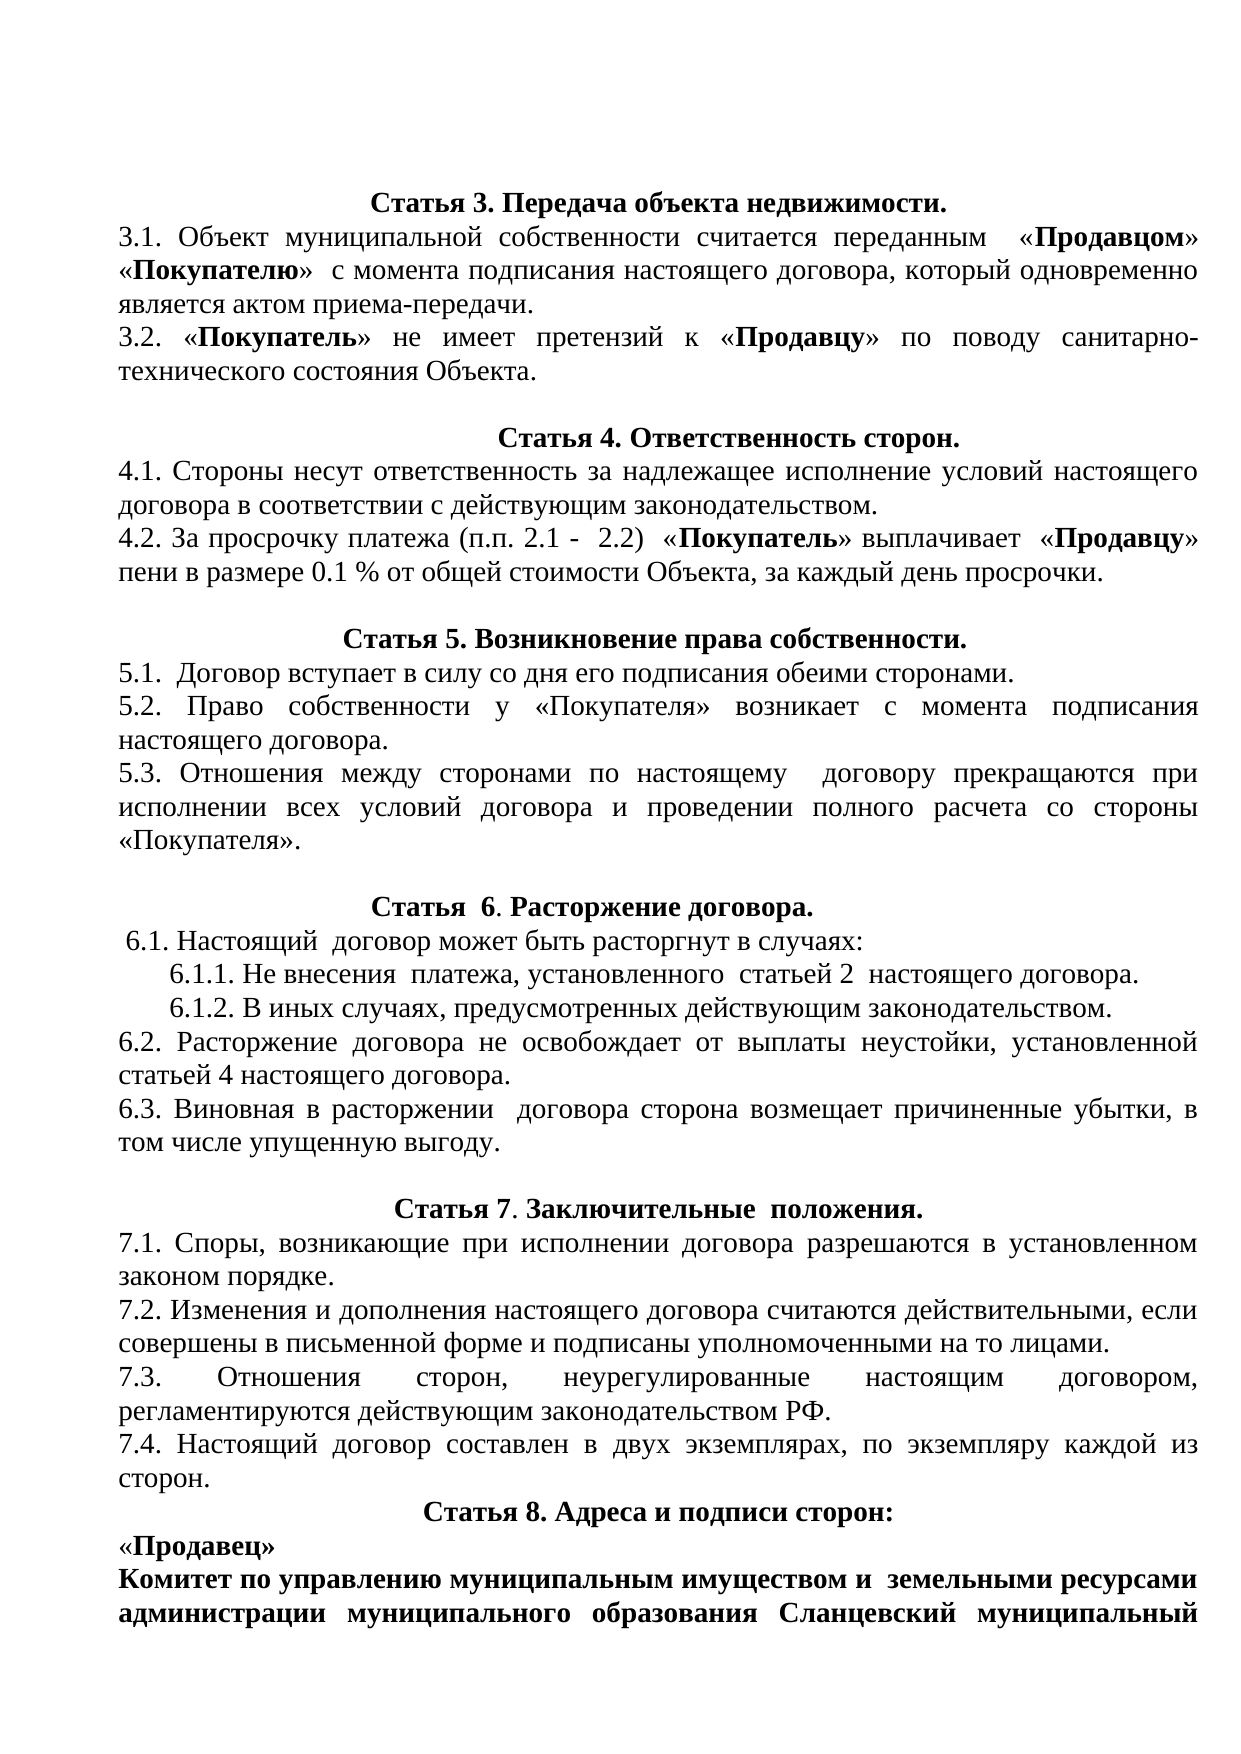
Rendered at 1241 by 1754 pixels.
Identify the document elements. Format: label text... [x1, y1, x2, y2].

text Статья 4. Ответственность сторон. [118, 420, 1199, 453]
text 7.3. Отношения сторон, неурегулированные настоящим договором, регламентируются действующим законодательством РФ. [118, 1359, 1199, 1426]
text 7.2. Изменения и дополнения настоящего договора считаются действительными, если совершены в письменной форме и подписаны уполномоченными на то лицами. [118, 1292, 1199, 1359]
text 4.1. Стороны несут ответственность за надлежащее исполнение условий настоящего договора в соответствии с действующим законодательством. [118, 453, 1199, 521]
text Статья 8. Адреса и подписи сторон: [118, 1494, 1199, 1527]
text 5.3. Отношения между сторонами по настоящему договору прекращаются при исполнении всех условий договора и проведении полного расчета со стороны «Покупателя». [118, 755, 1199, 856]
text 5.1. Договор вступает в силу со дня его подписания обеими сторонами. [118, 655, 1199, 688]
text 5.2. Право собственности у «Покупателя» возникает с момента подписания настоящего договора. [118, 688, 1199, 755]
text Статья 3. Передача объекта недвижимости. [118, 185, 1199, 219]
text 3.2. «Покупатель» не имеет претензий к «Продавцу» по поводу санитарно-технического состояния Объекта. [118, 319, 1199, 386]
text 6.1.2. В иных случаях, предусмотренных действующим законодательством. [118, 990, 1199, 1024]
text 6.2. Расторжение договора не освобождает от выплаты неустойки, установленной статьей 4 настоящего договора. [118, 1024, 1199, 1091]
text 3.1. Объект муниципальной собственности считается переданным «Продавцом» «Покупателю» с момента подписания настоящего договора, который одновременно является актом приема-передачи. [118, 219, 1199, 319]
text Статья 7. Заключительные положения. [118, 1191, 1199, 1225]
text Статья 6. Расторжение договора. [118, 889, 1199, 923]
text «Продавец» [118, 1528, 1199, 1561]
text 4.2. За просрочку платежа (п.п. 2.1 - 2.2) «Покупатель» выплачивает «Продавцу» пени в размере 0.1 % от общей стоимости Объекта, за каждый день просрочки. [118, 521, 1199, 588]
text 6.1. Настоящий договор может быть расторгнут в случаях: [118, 923, 1199, 957]
text 6.1.1. Не внесения платежа, установленного статьей 2 настоящего договора. [118, 957, 1199, 990]
list Комитет по управлению муниципальным имуществом и земельными ресурсами администрации муниципального образования Сланцевский муниципальный [81, 1561, 1199, 1628]
text 7.1. Споры, возникающие при исполнении договора разрешаются в установленном законом порядке. [118, 1225, 1199, 1292]
text 7.4. Настоящий договор составлен в двух экземплярах, по экземпляру каждой из сторон. [118, 1426, 1199, 1493]
text 6.3. Виновная в расторжении договора сторона возмещает причиненные убытки, в том числе упущенную выгоду. [118, 1091, 1199, 1158]
text Статья 5. Возникновение права собственности. [118, 621, 1199, 655]
